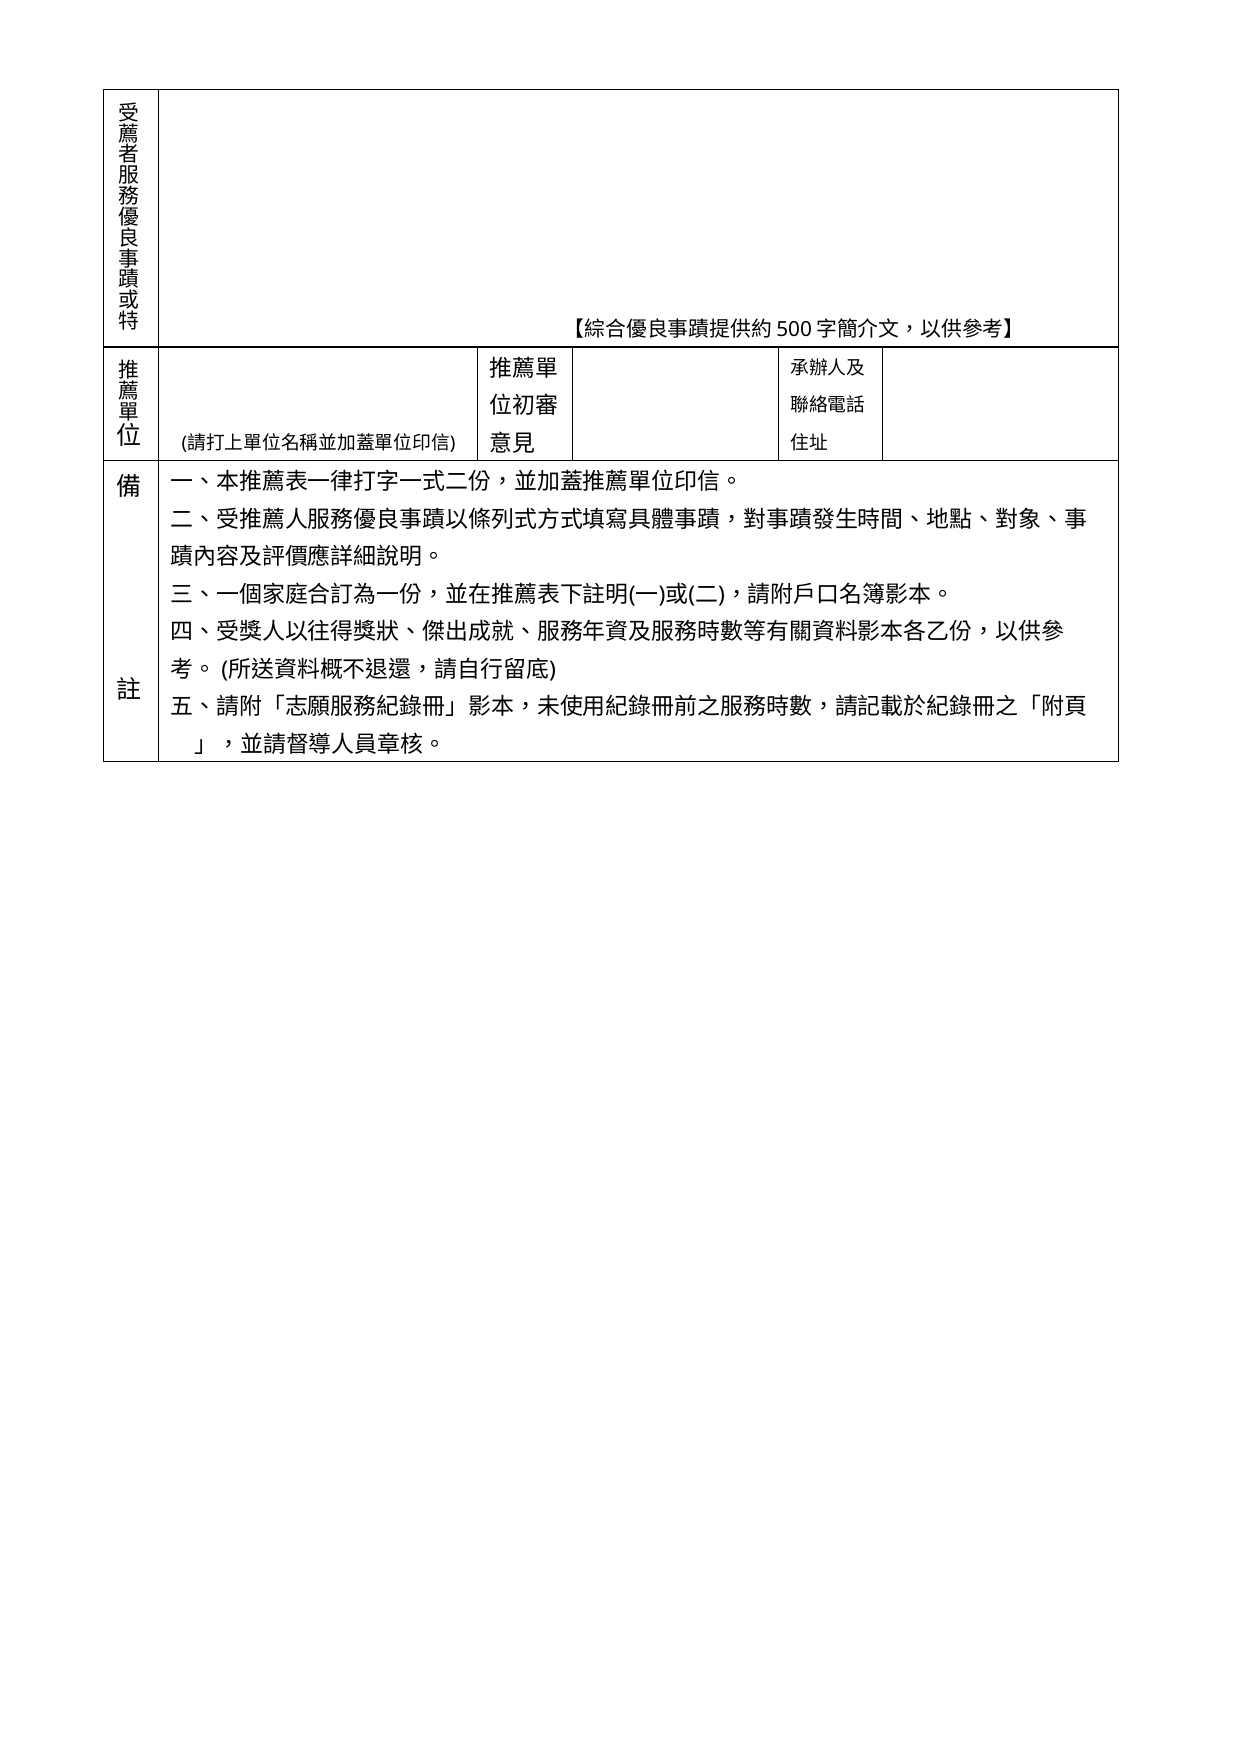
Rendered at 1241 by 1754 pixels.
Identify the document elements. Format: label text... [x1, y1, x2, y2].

table_cell [883, 348, 1118, 460]
table_cell 受薦者服務優良事蹟或特殊貢獻 [104, 90, 158, 346]
table_cell 承辦人及聯絡電話 住址 [779, 348, 882, 460]
table_cell 推薦單位初審意見 [478, 348, 572, 460]
table_cell 備 註 [104, 461, 158, 761]
table_cell 【綜合優良事蹟提供約500字簡介文，以供參考】 [159, 90, 1118, 346]
table_cell 推薦單位 [104, 348, 158, 460]
table_cell [573, 348, 778, 460]
table_cell 一、本推薦表一律打字一式二份，並加蓋推薦單位印信。 二、受推薦人服務優良事蹟以條列式方式填寫具體事蹟，對事蹟發生時間、地點、對象、事蹟內容及評價應詳細說明。 三、一個家庭合訂為一份，並在推薦表下註明(一)或(二)，請附戶口名簿影本。 四、受獎人以往得獎狀、傑出成就、服務年資及服務時數等有關資料影本各乙份，以供參考。 (所送資料概不退還，請自行留底) 五、請附「志願服務紀錄冊」影本，未使用紀錄冊前之服務時數，請記載於紀錄冊之「附頁 」，並請督導人員章核。 [159, 461, 1118, 761]
table_cell (請打上單位名稱並加蓋單位印信) [159, 348, 477, 460]
